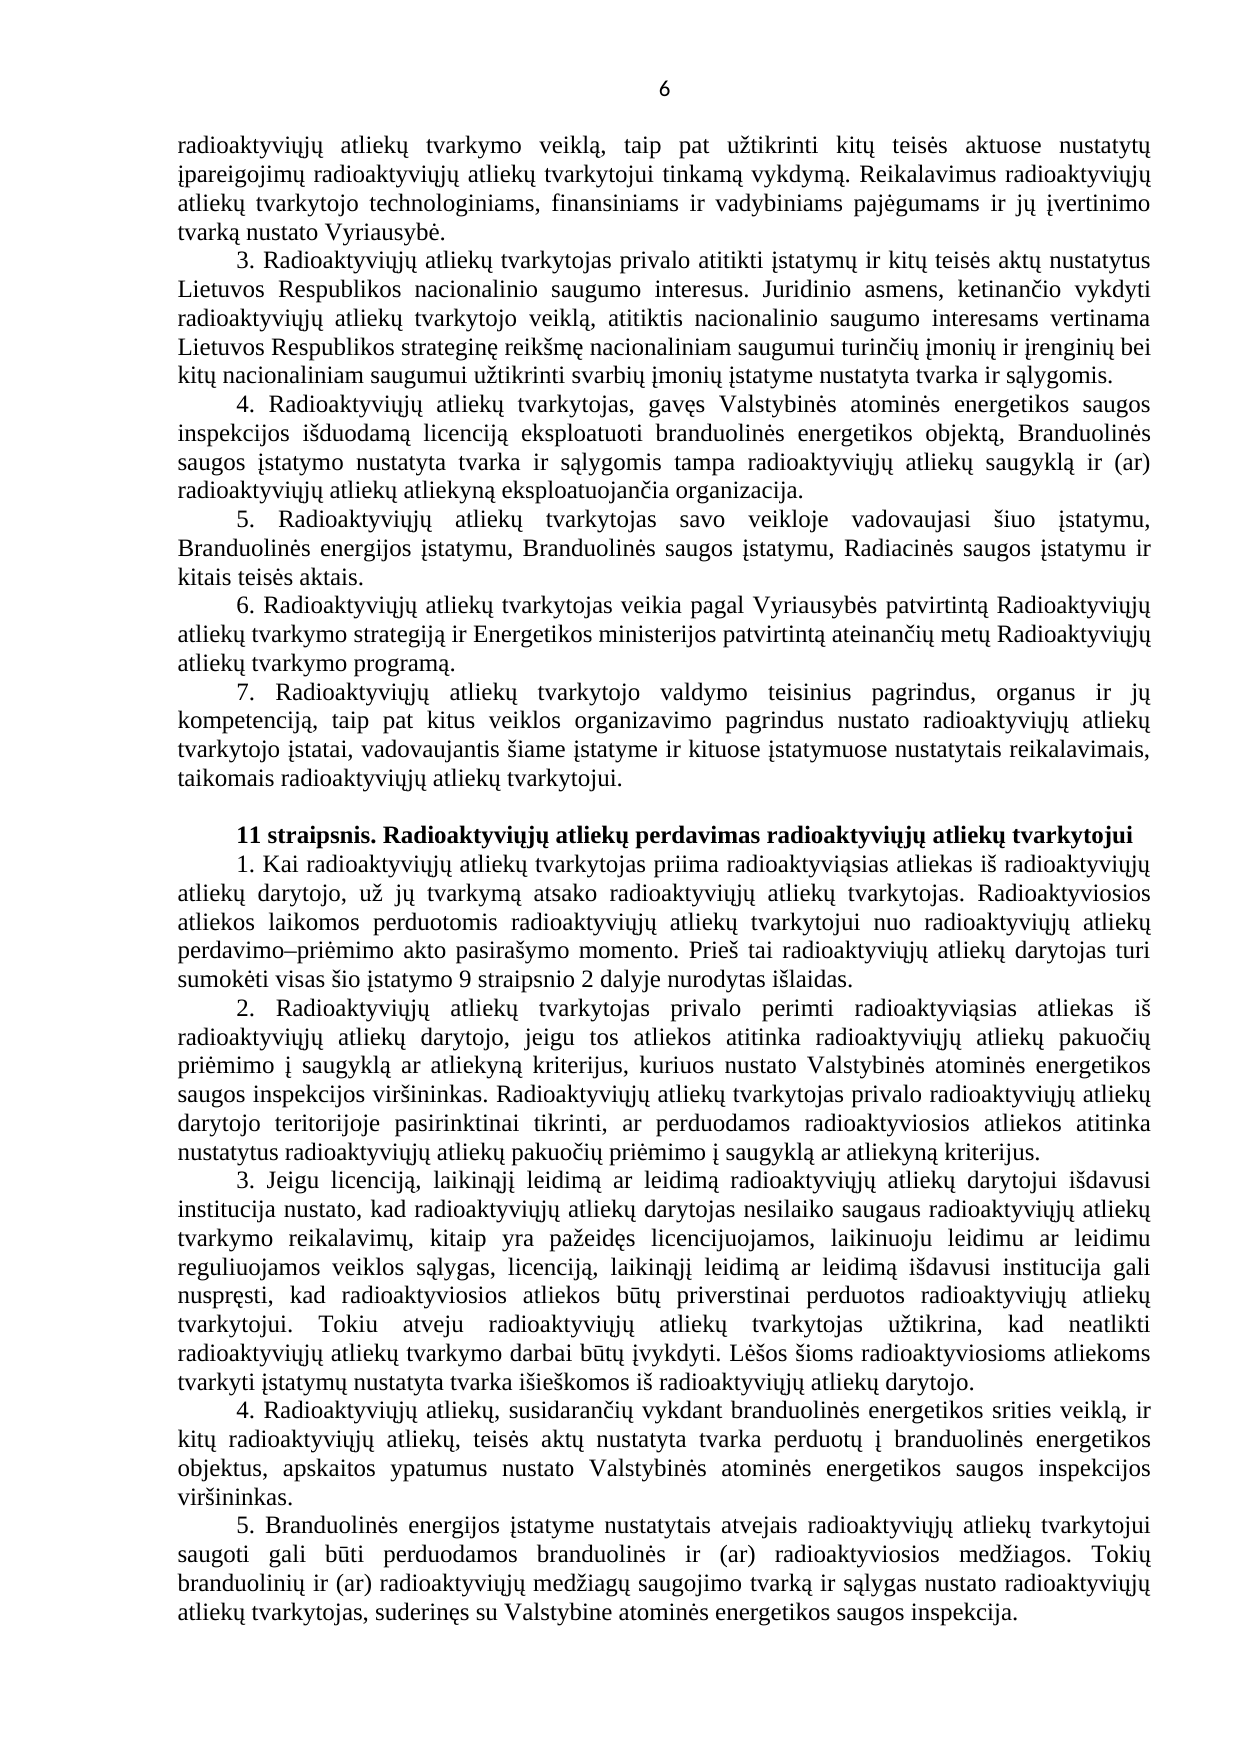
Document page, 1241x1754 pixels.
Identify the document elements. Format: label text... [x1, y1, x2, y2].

text 5. Branduolinės energijos įstatyme nustatytais atvejais radioaktyviųjų atliekų tvarkytojui saugoti gali būti perduodamos branduolinės ir (ar) radioaktyviosios medžiagos. Tokių branduolinių ir (ar) radioaktyviųjų medžiagų saugojimo tvarką ir sąlygas nustato radioaktyviųjų atliekų tvarkytojas, suderinęs su Valstybine atominės energetikos saugos inspekcija. [177, 1511, 1152, 1626]
text 1. Kai radioaktyviųjų atliekų tvarkytojas priima radioaktyviąsias atliekas iš radioaktyviųjų atliekų darytojo, už jų tvarkymą atsako radioaktyviųjų atliekų tvarkytojas. Radioaktyviosios atliekos laikomos perduotomis radioaktyviųjų atliekų tvarkytojui nuo radioaktyviųjų atliekų perdavimo–priėmimo akto pasirašymo momento. Prieš tai radioaktyviųjų atliekų darytojas turi sumokėti visas šio įstatymo 9 straipsnio 2 dalyje nurodytas išlaidas. [177, 849, 1152, 993]
text 7. Radioaktyviųjų atliekų tvarkytojo valdymo teisinius pagrindus, organus ir jų kompetenciją, taip pat kitus veiklos organizavimo pagrindus nustato radioaktyviųjų atliekų tvarkytojo įstatai, vadovaujantis šiame įstatyme ir kituose įstatymuose nustatytais reikalavimais, taikomais radioaktyviųjų atliekų tvarkytojui. [177, 677, 1152, 792]
text radioaktyviųjų atliekų tvarkymo veiklą, taip pat užtikrinti kitų teisės aktuose nustatytų įpareigojimų radioaktyviųjų atliekų tvarkytojui tinkamą vykdymą. Reikalavimus radioaktyviųjų atliekų tvarkytojo technologiniams, finansiniams ir vadybiniams pajėgumams ir jų įvertinimo tvarką nustato Vyriausybė. [177, 131, 1152, 246]
text 4. Radioaktyviųjų atliekų tvarkytojas, gavęs Valstybinės atominės energetikos saugos inspekcijos išduodamą licenciją eksploatuoti branduolinės energetikos objektą, Branduolinės saugos įstatymo nustatyta tvarka ir sąlygomis tampa radioaktyviųjų atliekų saugyklą ir (ar) radioaktyviųjų atliekų atliekyną eksploatuojančia organizacija. [177, 389, 1152, 504]
text 5. Radioaktyviųjų atliekų tvarkytojas savo veikloje vadovaujasi šiuo įstatymu, Branduolinės energijos įstatymu, Branduolinės saugos įstatymu, Radiacinės saugos įstatymu ir kitais teisės aktais. [177, 504, 1152, 591]
text 4. Radioaktyviųjų atliekų, susidarančių vykdant branduolinės energetikos srities veiklą, ir kitų radioaktyviųjų atliekų, teisės aktų nustatyta tvarka perduotų į branduolinės energetikos objektus, apskaitos ypatumus nustato Valstybinės atominės energetikos saugos inspekcijos viršininkas. [177, 1396, 1152, 1511]
text 11 straipsnis. Radioaktyviųjų atliekų perdavimas radioaktyviųjų atliekų tvarkytojui [236, 821, 1152, 849]
text 3. Jeigu licenciją, laikinąjį leidimą ar leidimą radioaktyviųjų atliekų darytojui išdavusi institucija nustato, kad radioaktyviųjų atliekų darytojas nesilaiko saugaus radioaktyviųjų atliekų tvarkymo reikalavimų, kitaip yra pažeidęs licencijuojamos, laikinuoju leidimu ar leidimu reguliuojamos veiklos sąlygas, licenciją, laikinąjį leidimą ar leidimą išdavusi institucija gali nuspręsti, kad radioaktyviosios atliekos būtų priverstinai perduotos radioaktyviųjų atliekų tvarkytojui. Tokiu atveju radioaktyviųjų atliekų tvarkytojas užtikrina, kad neatlikti radioaktyviųjų atliekų tvarkymo darbai būtų įvykdyti. Lėšos šioms radioaktyviosioms atliekoms tvarkyti įstatymų nustatyta tvarka išieškomos iš radioaktyviųjų atliekų darytojo. [177, 1166, 1152, 1396]
text 2. Radioaktyviųjų atliekų tvarkytojas privalo perimti radioaktyviąsias atliekas iš radioaktyviųjų atliekų darytojo, jeigu tos atliekos atitinka radioaktyviųjų atliekų pakuočių priėmimo į saugyklą ar atliekyną kriterijus, kuriuos nustato Valstybinės atominės energetikos saugos inspekcijos viršininkas. Radioaktyviųjų atliekų tvarkytojas privalo radioaktyviųjų atliekų darytojo teritorijoje pasirinktinai tikrinti, ar perduodamos radioaktyviosios atliekos atitinka nustatytus radioaktyviųjų atliekų pakuočių priėmimo į saugyklą ar atliekyną kriterijus. [177, 993, 1152, 1166]
text 6. Radioaktyviųjų atliekų tvarkytojas veikia pagal Vyriausybės patvirtintą Radioaktyviųjų atliekų tvarkymo strategiją ir Energetikos ministerijos patvirtintą ateinančių metų Radioaktyviųjų atliekų tvarkymo programą. [177, 591, 1152, 677]
text 3. Radioaktyviųjų atliekų tvarkytojas privalo atitikti įstatymų ir kitų teisės aktų nustatytus Lietuvos Respublikos nacionalinio saugumo interesus. Juridinio asmens, ketinančio vykdyti radioaktyviųjų atliekų tvarkytojo veiklą, atitiktis nacionalinio saugumo interesams vertinama Lietuvos Respublikos strateginę reikšmę nacionaliniam saugumui turinčių įmonių ir įrenginių bei kitų nacionaliniam saugumui užtikrinti svarbių įmonių įstatyme nustatyta tvarka ir sąlygomis. [177, 246, 1152, 389]
